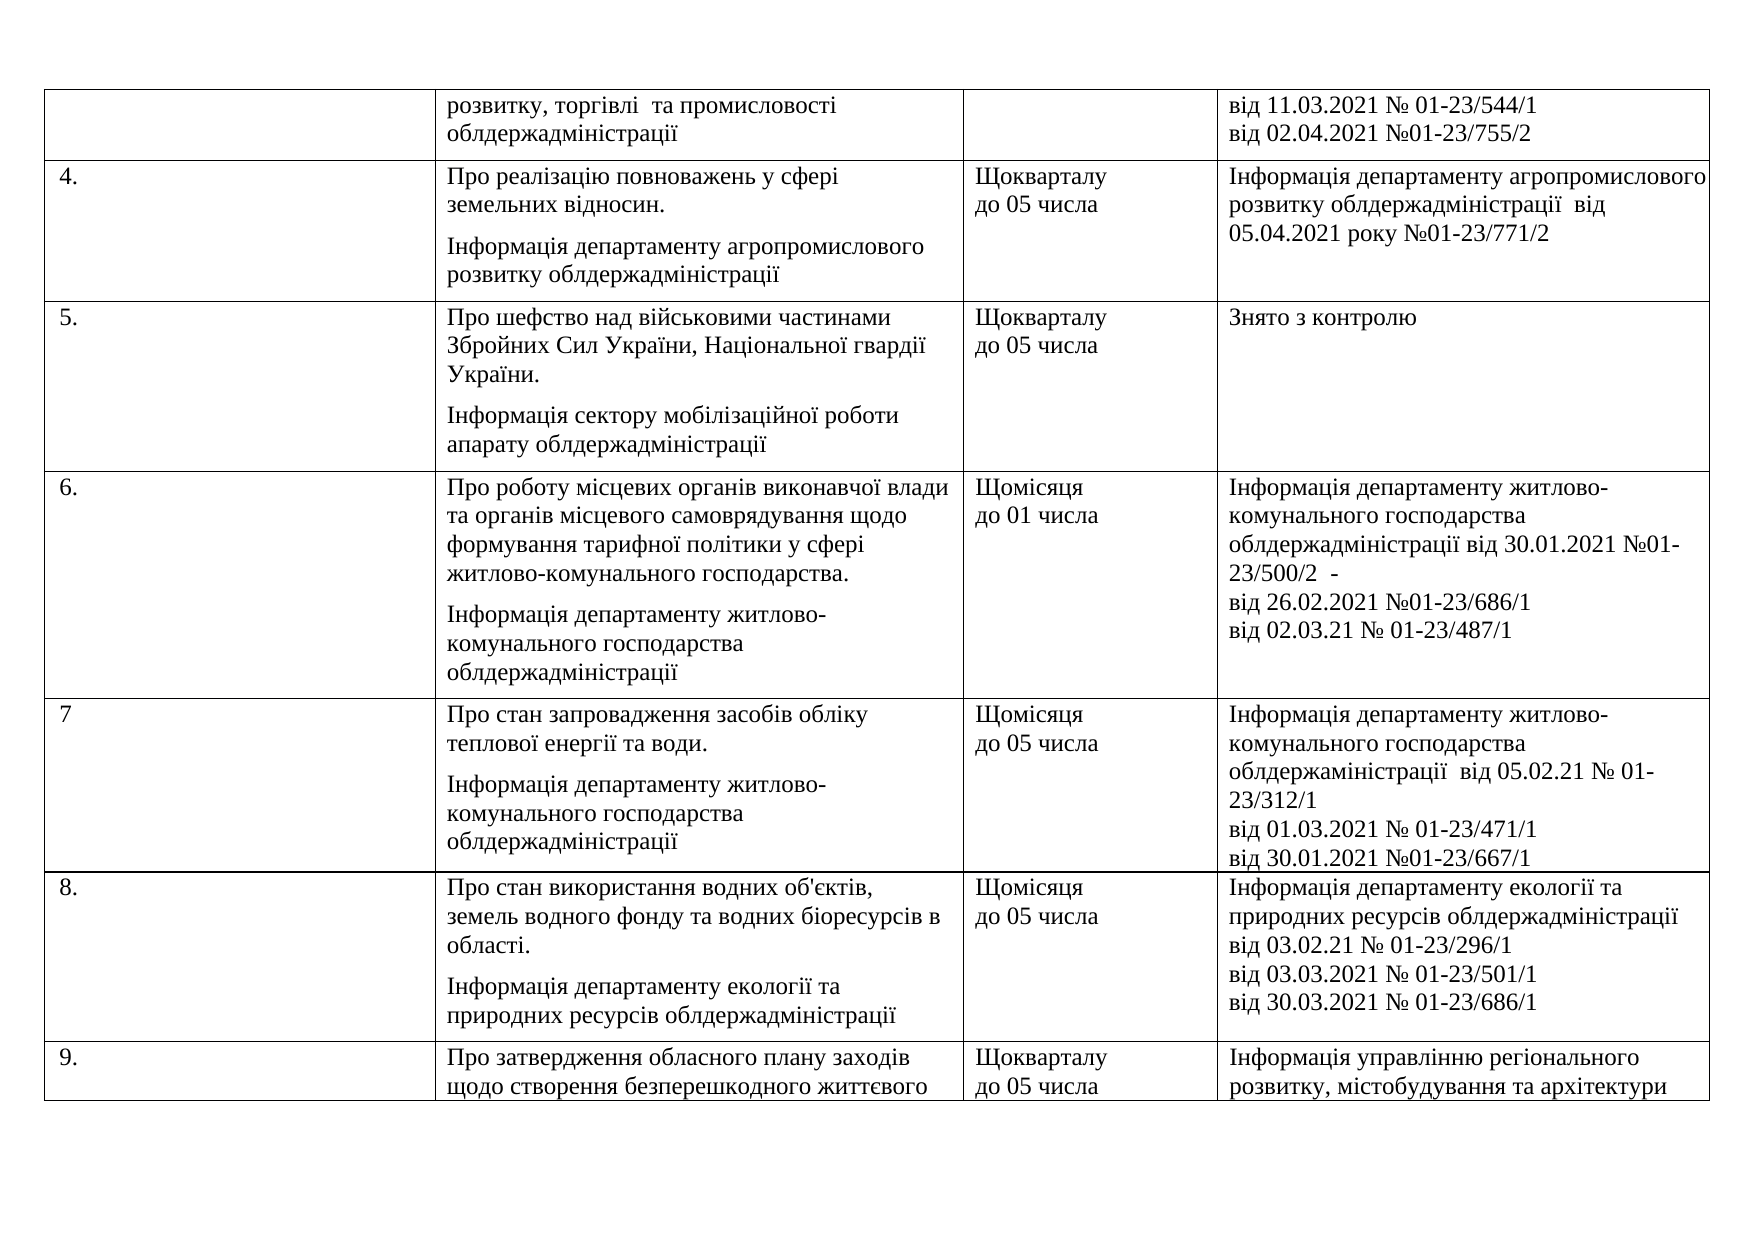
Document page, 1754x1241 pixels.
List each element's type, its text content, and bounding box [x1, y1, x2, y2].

table_cell Інформація управлінню регіонального розвитку, містобудування та архітектури [1218, 1042, 1709, 1100]
table_cell Про затвердження обласного плану заходів щодо створення безперешкодного життєвого [436, 1042, 963, 1100]
table_cell 5. [45, 302, 435, 471]
table_cell Знято з контролю [1218, 302, 1709, 471]
table_cell Щокварталу до 05 числа [964, 1042, 1217, 1100]
table_cell 7 [45, 699, 435, 871]
table_cell Щомісяця до 05 числа [964, 873, 1217, 1041]
table_cell Інформація департаменту житлово-комунального господарства облдержаміністрації від 05.02.21 № 01-23/312/1 від 01.03.2021 № 01-23/471/1 від 30.01.2021 №01-23/667/1 [1218, 699, 1709, 871]
table_cell Про стан використання водних об'єктів, земель водного фонду та водних біоресурсів в області. Інформація департаменту екології та природних ресурсів облдержадміністрації [436, 873, 963, 1041]
table_cell Щокварталу до 05 числа [964, 302, 1217, 471]
table_cell Про роботу місцевих органів виконавчої влади та органів місцевого самоврядування щодо формування тарифної політики у сфері житлово-комунального господарства. Інформація департаменту житлово-комунального господарства облдержадміністрації [436, 472, 963, 698]
table_cell Інформація департаменту агропромислового розвитку облдержадміністрації від 05.04.2021 року №01-23/771/2 [1218, 161, 1709, 301]
table_cell Про стан запровадження засобів обліку теплової енергії та води. Інформація департаменту житлово-комунального господарства облдержадміністрації [436, 699, 963, 871]
table_cell 6. [45, 472, 435, 698]
table_cell Щомісяця до 05 числа [964, 699, 1217, 871]
table_cell від 11.03.2021 № 01-23/544/1 від 02.04.2021 №01-23/755/2 [1218, 90, 1709, 160]
table_cell Щомісяця до 01 числа [964, 472, 1217, 698]
table_cell 9. [45, 1042, 435, 1100]
table_cell 4. [45, 161, 435, 301]
table_cell Інформація департаменту екології та природних ресурсів облдержадміністрації від 03.02.21 № 01-23/296/1 від 03.03.2021 № 01-23/501/1 від 30.03.2021 № 01-23/686/1 [1218, 873, 1709, 1041]
table_cell 8. [45, 873, 435, 1041]
table_cell [964, 90, 1217, 160]
table_cell Інформація департаменту житлово-комунального господарства облдержадміністрації від 30.01.2021 №01-23/500/2 - від 26.02.2021 №01-23/686/1 від 02.03.21 № 01-23/487/1 [1218, 472, 1709, 698]
table_cell розвитку, торгівлі та промисловості облдержадміністрації [436, 90, 963, 160]
table_cell Про шефство над військовими частинами Збройних Сил України, Національної гвардії України. Інформація сектору мобілізаційної роботи апарату облдержадміністрації [436, 302, 963, 471]
table_cell Про реалізацію повноважень у сфері земельних відносин. Інформація департаменту агропромислового розвитку облдержадміністрації [436, 161, 963, 301]
table_cell [45, 90, 435, 160]
table_cell Щокварталу до 05 числа [964, 161, 1217, 301]
